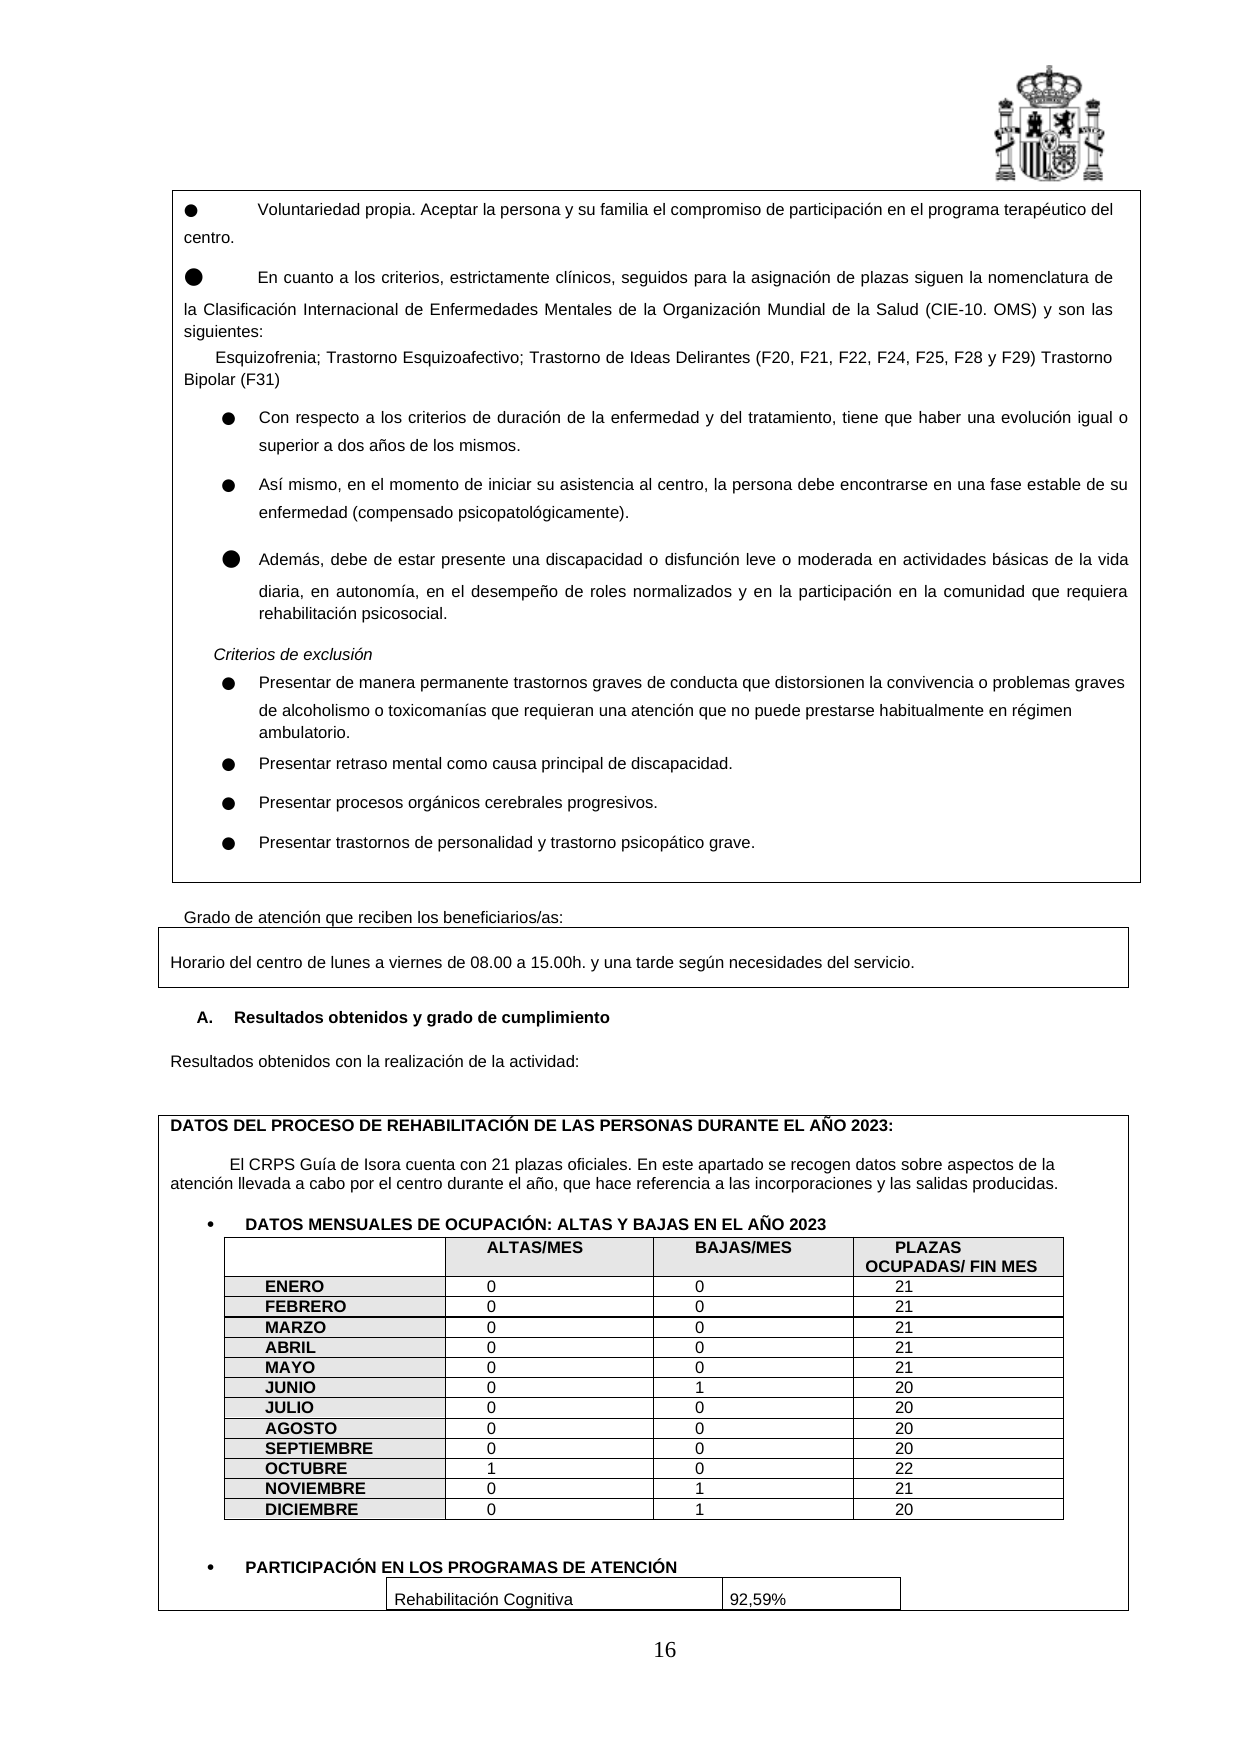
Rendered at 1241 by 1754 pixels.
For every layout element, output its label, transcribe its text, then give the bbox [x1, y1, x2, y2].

table_cell [1129, 927, 1140, 987]
table_cell 21 [854, 1277, 1063, 1296]
table_cell 0 [654, 1419, 853, 1438]
table_cell 0 [654, 1297, 853, 1316]
table_cell 20 [854, 1499, 1063, 1518]
table_cell Horario del centro de lunes a viernes de 08.00 a 15.00h. y una tarde según necesidades del servicio. [159, 928, 1128, 987]
table_cell 0 [446, 1398, 653, 1417]
table_header BAJAS/MES [654, 1238, 853, 1276]
table_header Rehabilitación Cognitiva [387, 1578, 722, 1608]
table_cell 1 [654, 1499, 853, 1518]
table_cell MARZO [225, 1318, 445, 1337]
table_cell Criterios de inclusión (perfil de usuarios): Edad comprendida entre los 18 y 64 años. Ser atendido, derivado y encontrarse en seguimiento en la Unidad de Salud Mental Comunitaria (USMC) de referencia. Disponer de unos objetivos de derivación personalizados como base del Plan Individualizado de Rehabilitación (PIR). Voluntariedad propia. Aceptar la persona y su familia el compromiso de participación en el programa terapéutico del centro. En cuanto a los criterios, estrictamente clínicos, seguidos para la asignación de plazas siguen la nomenclatura de la Clasificación Internacional de Enfermedades Mentales de la Organización Mundial de la Salud (CIE-10. OMS) y son las siguientes: Esquizofrenia; Trastorno Esquizoafectivo; Trastorno de Ideas Delirantes (F20, F21, F22, F24, F25, F28 y F29) Trastorno Bipolar (F31) Con respecto a los criterios de duración de la enfermedad y del tratamiento, tiene que haber una evolución igual o superior a dos años de los mismos. Así mismo, en el momento de iniciar su asistencia al centro, la persona debe encontrarse en una fase estable de su enfermedad (compensado psicopatológicamente). Además, debe de estar presente una discapacidad o disfunción leve o moderada en actividades básicas de la vida diaria, en autonomía, en el desempeño de roles normalizados y en la participación en la comunidad que requiera rehabilitación psicosocial. Criterios de exclusión Presentar de manera permanente trastornos graves de conducta que distorsionen la convivencia o problemas graves de alcoholismo o toxicomanías que requieran una atención que no puede prestarse habitualmente en régimen ambulatorio. Presentar retraso mental como causa principal de discapacidad. Presentar procesos orgánicos cerebrales progresivos. Presentar trastornos de personalidad y trastorno psicopático grave. [173, 191, 1140, 882]
table_cell 0 [446, 1479, 653, 1498]
table_cell [159, 882, 172, 927]
table_cell Beneficiarios/as de la actividad Resultados obtenidos y grado de cumplimiento Beneficiarios/as de la actividad Resultados obtenidos y grado de cumplimiento Beneficiarios/as de la actividad Resultados obtenidos y grado de cumplimiento Beneficiarios/as de la actividad Resultados obtenidos y grado de cumplimiento Identificación de la actividad Resultados obtenidos y grado de cumplimiento Resultados obtenidos y grado de cumplimiento Beneficiarios/as de la actividad Resultados obtenidos y grado de cumplimiento Beneficiarios/as de la actividad Resultados obtenidos y grado de cumplimiento Beneficiarios/as de la actividad Resultados obtenidos y grado de cumplimiento Coste y financiación de la actividad B. Identificación de la actividad 2: Viviendas Tuteladas y Programa de Autonomía Personal (PAP) Beneficiarios/as de la actividad Resultados obtenidos y grado de cumplimiento Beneficiarios/as de la actividad Resultados obtenidos y grado de cumplimiento [148, 189, 1208, 1611]
table_header PLAZAS OCUPADAS/ FIN MES [854, 1238, 1063, 1276]
table_header [225, 1238, 445, 1276]
table_cell 1 [654, 1378, 853, 1397]
table_cell DATOS DEL PROCESO DE REHABILITACIÓN DE LAS PERSONAS DURANTE EL AÑO 2023: El CRPS Guía de Isora cuenta con 21 plazas oficiales. En este apartado se recogen datos sobre aspectos de la atención llevada a cabo por el centro durante el año, que hace referencia a las incorporaciones y las salidas producidas. DATOS MENSUALES DE OCUPACIÓN: ALTAS Y BAJAS EN EL AÑO 2023 PARTICIPACIÓN EN LOS PROGRAMAS DE ATENCIÓN PERSONAS USUARIAS QUE USAN RECURSOS DE FORMACIÓN NORMALIZADA: Otros: Formación online privada: 1 PERSONAS USUARIAS QUE PARTICIPAN EN LAS ACTIVIDADES DE OCIO ORGANIZADAS DESDE EL CENTRO: TOTAL: 20 INTEGRACIÓN LABORAL DE PERSONAS USUARIAS DEL CENTRO EN EL ÚLTIMO AÑO TOTAL: 3 DESCRIPCIÓN DE LOS PROGRAMAS DESARROLLADOS DURANTE 2022. A continuación, se especifican los diferentes talleres y actividades que se han venido desarrollando durante el presente año por parte del equipo terapéutico distribuidos por áreas de trabajo: Rehabilitación cognitiva: taller de competencia lingüística y matemática, de memoria, atención y concentración, función ejecutiva, de percepción y praxia, de orientación espacial y temporal, Gradior, IPT, etc. Autocuidado: Talleres de Salud: Higiene personal, hábitos del sueño, alimentación y hábitos saludables, sexualidad responsable, charlas sobre la importancia del deporte y la actividad física, tratamiento psicofarmacológico, adicciones, Covid, conciencia del cuerpo, respiración y relajación. Talleres sobre la salud mental y sus cuidados. Taller de prevención de riesgos domésticos, seguridad vial y medioambientales. Atención individual y grupal por fisioterapeutas, servicio proporcionado por Salud Mental Atelsam. Autonomía y Habilidades vida diaria: Cuidado de pertenencias personales, uso del transporte, economía y gestiones en la comunidad, manejo del hogar (cocina y habilidades domésticas), intervenciones domiciliarias, nuevas tecnologías (RRSS, email, Internet y manejo del móvil y ordenador),” café social” (donde se trabajan las habilidades sociales y asertividad en entornos normalizados de la comunidad). Actividad física y deporte: natación, baloncesto, programa deporte y mujer, taller de deporte adaptado en el CRPS, senderismo, petanca, entre otros. Cultura y ocio: visitas a museos e instituciones con charlas previas, celebración de días específicos (de Canarias, día del libro), charlas y debates sobre noticias de actualidad nacional e internacional, asamblea del día de la mujer y talleres específicos, taller de juegos de mesa, cine, salidas de ocio a diferentes puntos de la isla. Talleres de expresión artística: trabajos de dibujo y pintura (puntillismo, mandalas, cuadros, abanicos, cajas…), elaboración de pulseras y abalorios, trabajos en barro, trabajos en corcho y otros materiales reciclados, taller de costura (reparación de prendas y bordado), participación en actividades del municipio (día de la cruz, ofrenda). Formación y empleo: Apoyo e intermediación a la formación (Radio Eca, formación de adultos y formación específica para el empleo, coordinación con SIMPROMI), técnicas de estudios, taller de fomento de la lectura (con visitas periódicas a la biblioteca), apoyo en la elaboración de currículos vitae. [159, 1116, 1128, 1609]
table_cell 21 [854, 1297, 1063, 1316]
table_cell JUNIO [225, 1378, 445, 1397]
table_cell 0 [446, 1419, 653, 1438]
table_cell AGOSTO [225, 1419, 445, 1438]
table_cell 0 [446, 1358, 653, 1377]
table_cell 0 [654, 1459, 853, 1478]
table_cell 21 [854, 1479, 1063, 1498]
table_cell 0 [446, 1338, 653, 1357]
table_cell 0 [446, 1297, 653, 1316]
table_cell 20 [854, 1419, 1063, 1438]
table_cell 0 [654, 1318, 853, 1337]
table_cell ABRIL [225, 1338, 445, 1357]
table_cell 0 [446, 1277, 653, 1296]
table_cell SEPTIEMBRE [225, 1439, 445, 1458]
table_header ALTAS/MES [446, 1238, 653, 1276]
table_cell FEBRERO [225, 1297, 445, 1316]
table_cell MAYO [225, 1358, 445, 1377]
table_cell 20 [854, 1398, 1063, 1417]
table_header Resultados obtenidos con la realización de la actividad: [159, 1027, 1128, 1115]
table_cell 0 [654, 1439, 853, 1458]
table_cell 0 [654, 1277, 853, 1296]
table_cell 0 [446, 1378, 653, 1397]
table_cell 22 [854, 1459, 1063, 1478]
table_cell 0 [446, 1499, 653, 1518]
table_cell NOVIEMBRE [225, 1479, 445, 1498]
table_cell [159, 190, 172, 882]
table_cell 20 [854, 1378, 1063, 1397]
table_header 92,59% [723, 1578, 900, 1608]
table_cell 1 [446, 1459, 653, 1478]
table_cell 0 [654, 1338, 853, 1357]
table_cell 21 [854, 1318, 1063, 1337]
table_cell JULIO [225, 1398, 445, 1417]
table_cell 0 [446, 1439, 653, 1458]
table_cell 0 [654, 1398, 853, 1417]
table_cell Grado de atención que reciben los beneficiarios/as: [173, 883, 1140, 927]
table_cell 0 [654, 1358, 853, 1377]
table_cell 21 [854, 1358, 1063, 1377]
table_cell OCTUBRE [225, 1459, 445, 1478]
table_cell DICIEMBRE [225, 1499, 445, 1518]
table_cell 1 [654, 1479, 853, 1498]
table_cell 0 [446, 1318, 653, 1337]
table_cell ENERO [225, 1277, 445, 1296]
table_cell 21 [854, 1338, 1063, 1357]
table_cell 20 [854, 1439, 1063, 1458]
